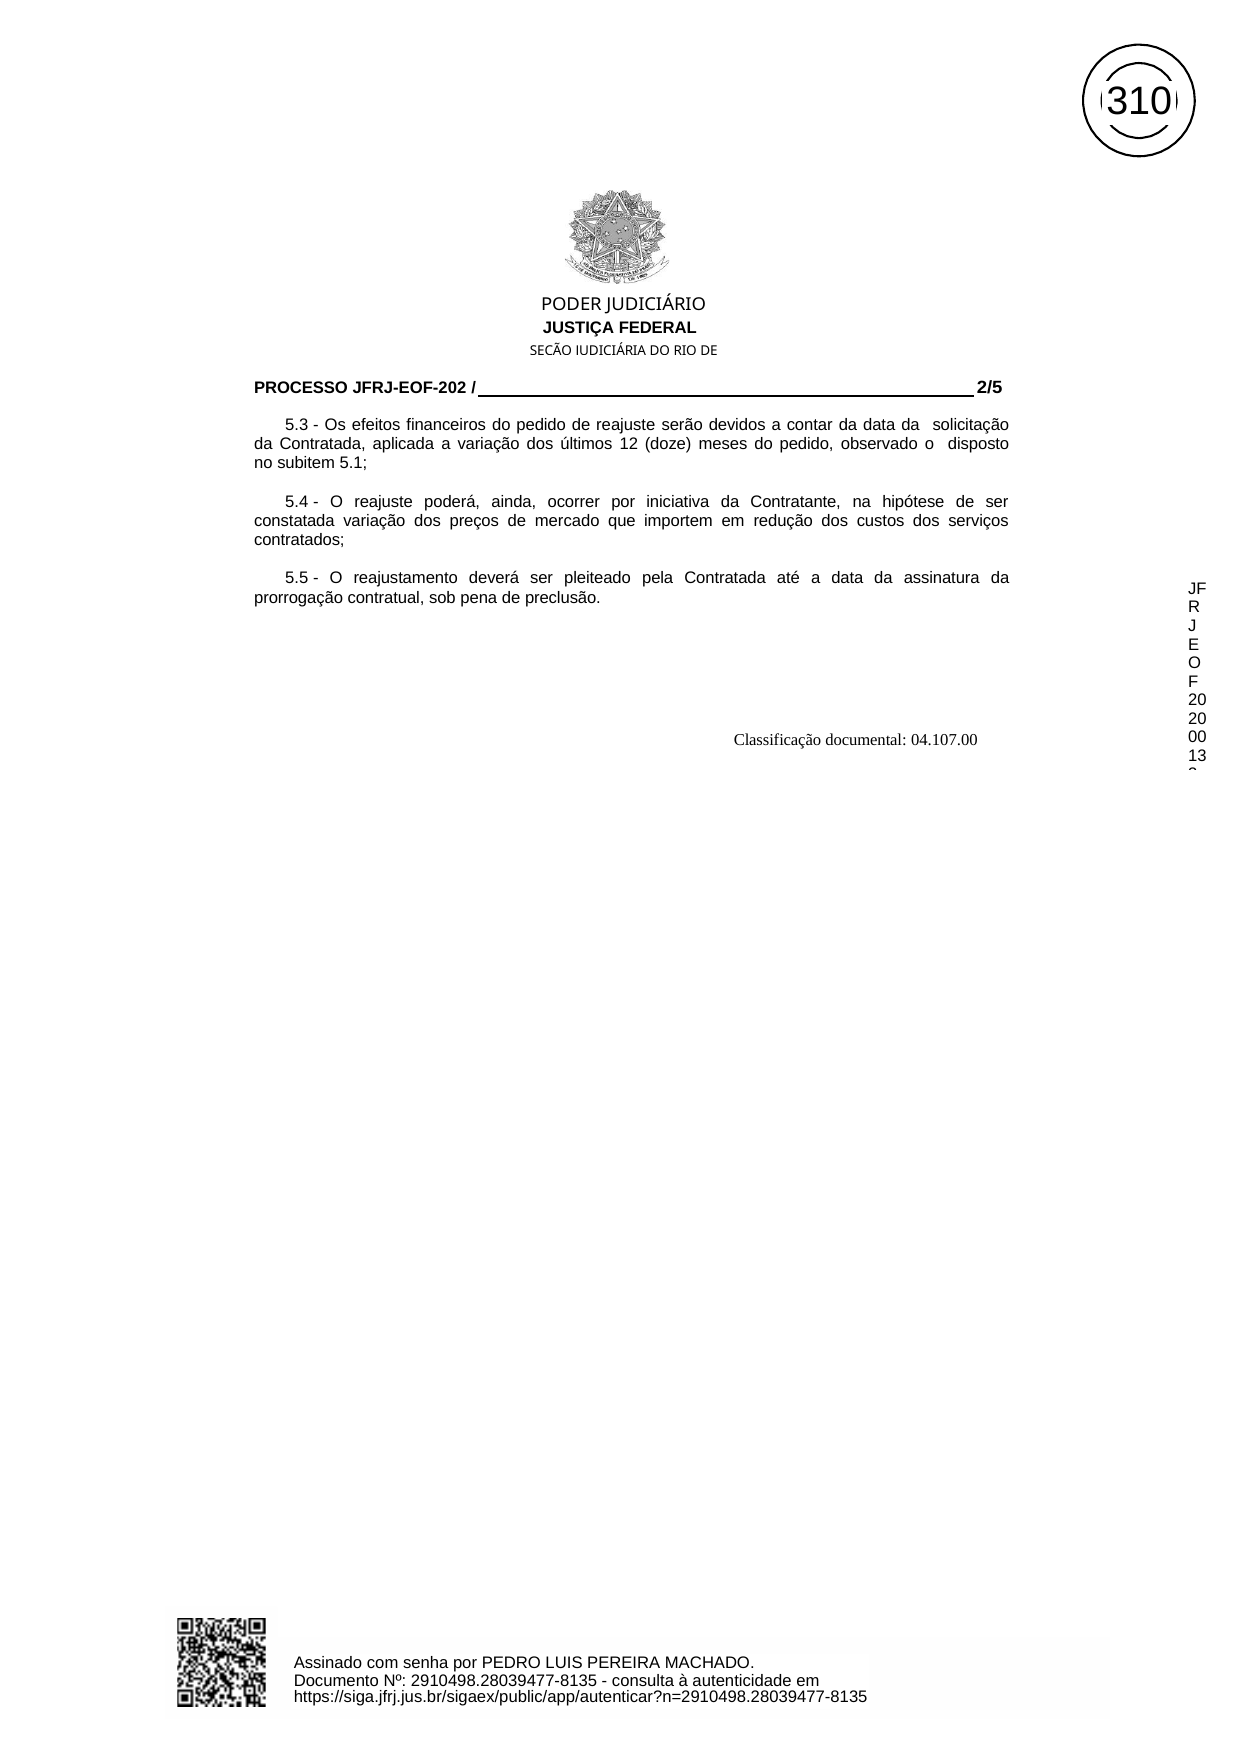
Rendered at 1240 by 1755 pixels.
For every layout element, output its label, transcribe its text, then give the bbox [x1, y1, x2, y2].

list - O reajustamento deverá ser pleiteado pela Contratada até a data da assinatura da prorrogação contratual, sob pena de preclusão. [226, 568, 1009, 607]
list - O reajuste poderá, ainda, ocorrer por iniciativa da Contratante, na hipótese de ser constatada variação dos preços de mercado que importem em redução dos custos dos serviços contratados; [226, 492, 1009, 549]
list JFRJEOF202000133V02 [1188, 579, 1207, 770]
text Classificação documental: 04.107.00 [733, 730, 1186, 749]
list - Os efeitos financeiros do pedido de reajuste serão devidos a contar da data da solicitação da Contratada, aplicada a variação dos últimos 12 (doze) meses do pedido, observado o disposto no subitem 5.1; [226, 415, 1009, 472]
